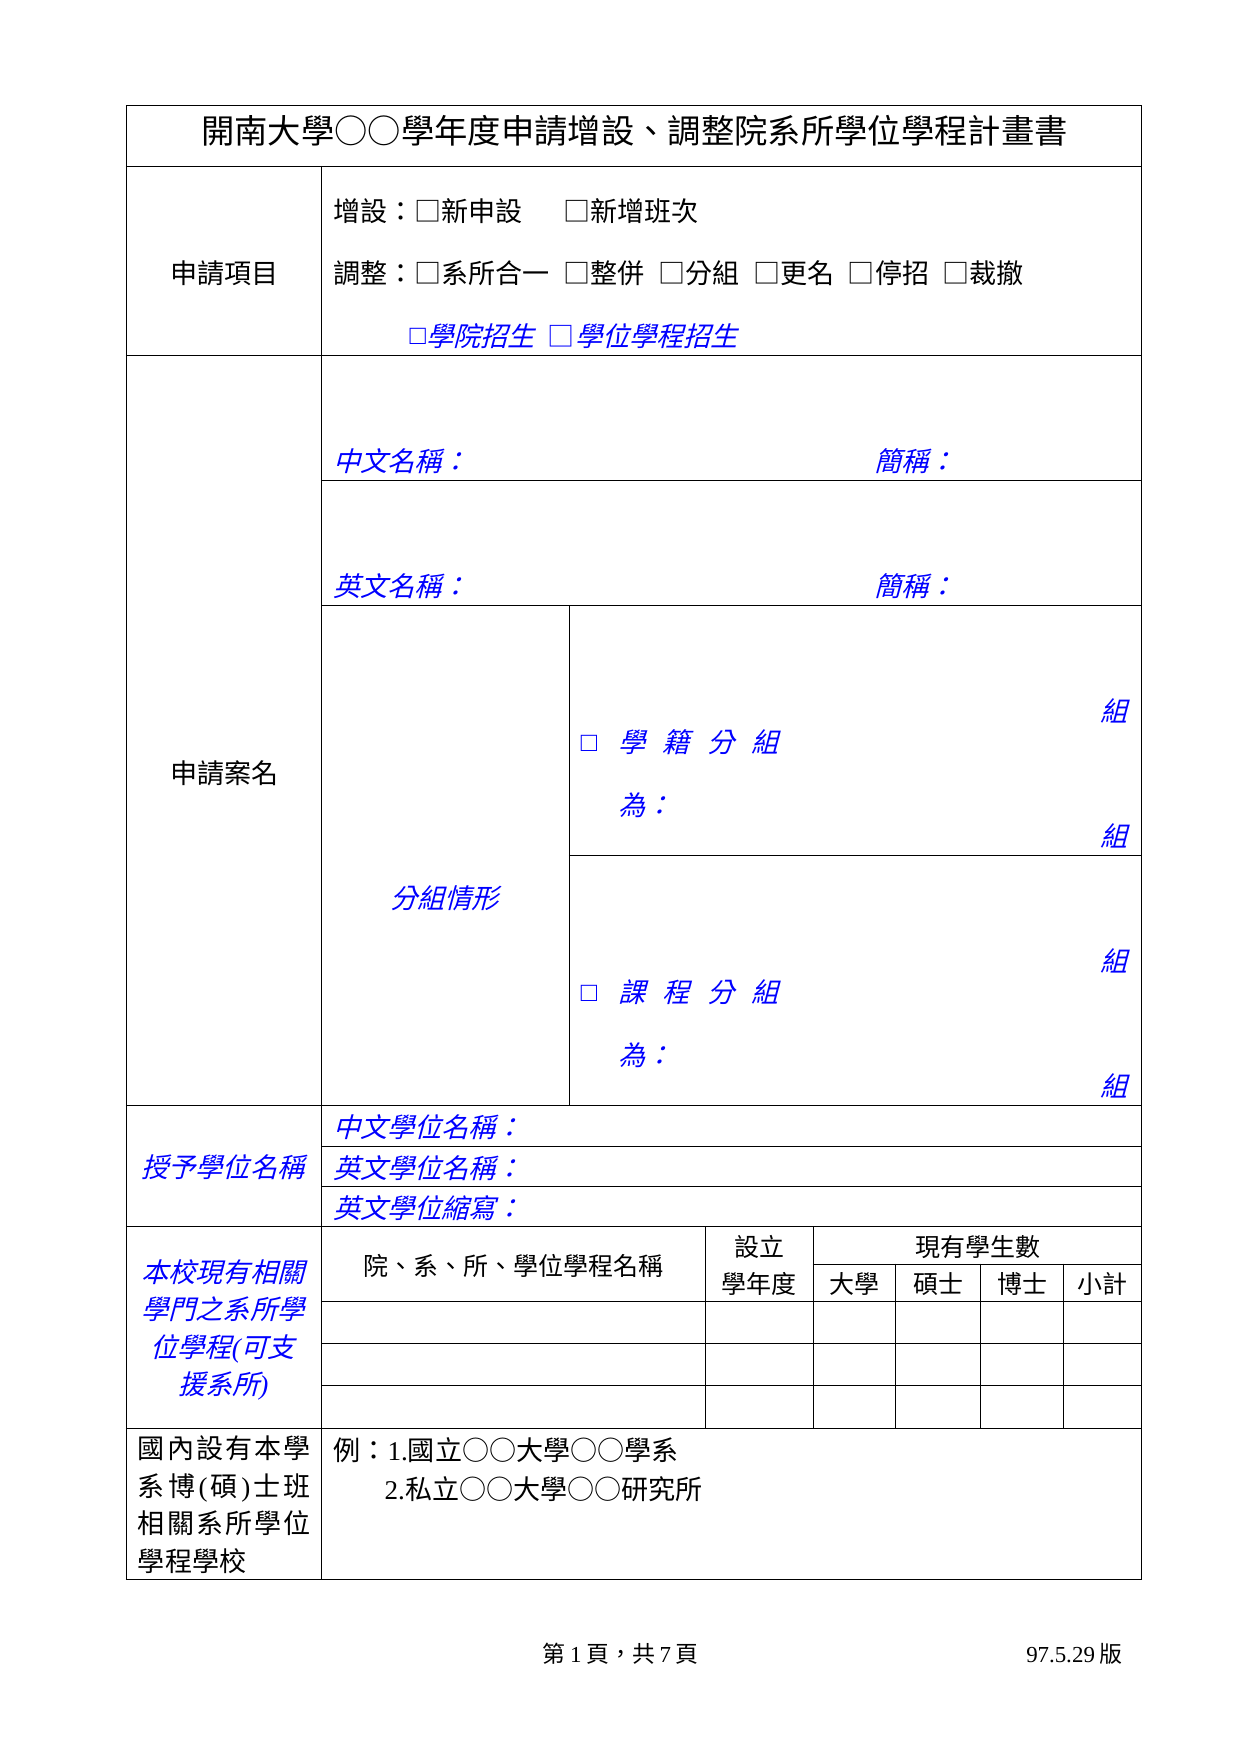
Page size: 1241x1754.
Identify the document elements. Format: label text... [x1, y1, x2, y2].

table_cell 組 [793, 856, 1141, 980]
table_cell 國內設有本學系博(碩)士班相關系所學位學程學校 [127, 1429, 321, 1578]
table_cell 組 [793, 606, 1141, 730]
table_cell [814, 1344, 895, 1385]
table_cell 英文學位縮寫： [322, 1187, 1141, 1226]
table_cell [814, 1386, 895, 1427]
table_cell 現有學生數 [814, 1227, 1141, 1263]
table_cell 授予學位名稱 [127, 1106, 321, 1226]
table_cell [814, 1302, 895, 1343]
table_cell [1064, 1302, 1141, 1343]
table_cell 中文名稱： 簡稱： [322, 356, 1141, 480]
table_cell 組 [793, 980, 1141, 1105]
table_cell [896, 1344, 980, 1385]
table_header 開南大學○○學年度申請增設、調整院系所學位學程計畫書 [127, 106, 1141, 166]
table_cell 增設：□新申設 □新增班次 調整：□系所合一 □整併 □分組 □更名 □停招 □裁撤 □學院招生 □學位學程招生 [322, 167, 1141, 355]
table_cell [706, 1386, 813, 1427]
table_cell [981, 1344, 1063, 1385]
table_cell [1064, 1386, 1141, 1427]
table_cell [896, 1386, 980, 1427]
table_cell [706, 1344, 813, 1385]
table_cell 組 [793, 730, 1141, 855]
table_cell 院、系、所、學位學程名稱 [322, 1227, 705, 1301]
table_cell 碩士 [896, 1265, 980, 1301]
table_cell 中文學位名稱： [322, 1106, 1141, 1146]
table_cell 申請案名 [127, 356, 321, 1105]
table_cell 申請項目 [127, 167, 321, 355]
table_cell 分組情形 [322, 606, 569, 1105]
table_cell [981, 1302, 1063, 1343]
table_cell [706, 1302, 813, 1343]
table_cell 例：1.國立○○大學○○學系 2.私立○○大學○○研究所 [322, 1429, 1141, 1578]
table_cell 英文名稱： 簡稱： [322, 481, 1141, 605]
table_cell 本校現有相關學門之系所學位學程(可支援系所) [127, 1227, 321, 1427]
table_cell 大學 [814, 1265, 895, 1301]
table_cell 課程分組為： [570, 856, 793, 1105]
table_cell [981, 1386, 1063, 1427]
table_cell [1064, 1344, 1141, 1385]
table_cell [322, 1386, 705, 1427]
table_cell 設立 學年度 [706, 1227, 813, 1301]
table_cell 博士 [981, 1265, 1063, 1301]
table_cell 小計 [1064, 1265, 1141, 1301]
table_cell [322, 1344, 705, 1385]
table_cell [896, 1302, 980, 1343]
table_cell [322, 1302, 705, 1343]
table_cell 學籍分組為： [570, 606, 793, 855]
table_cell 英文學位名稱： [322, 1147, 1141, 1186]
